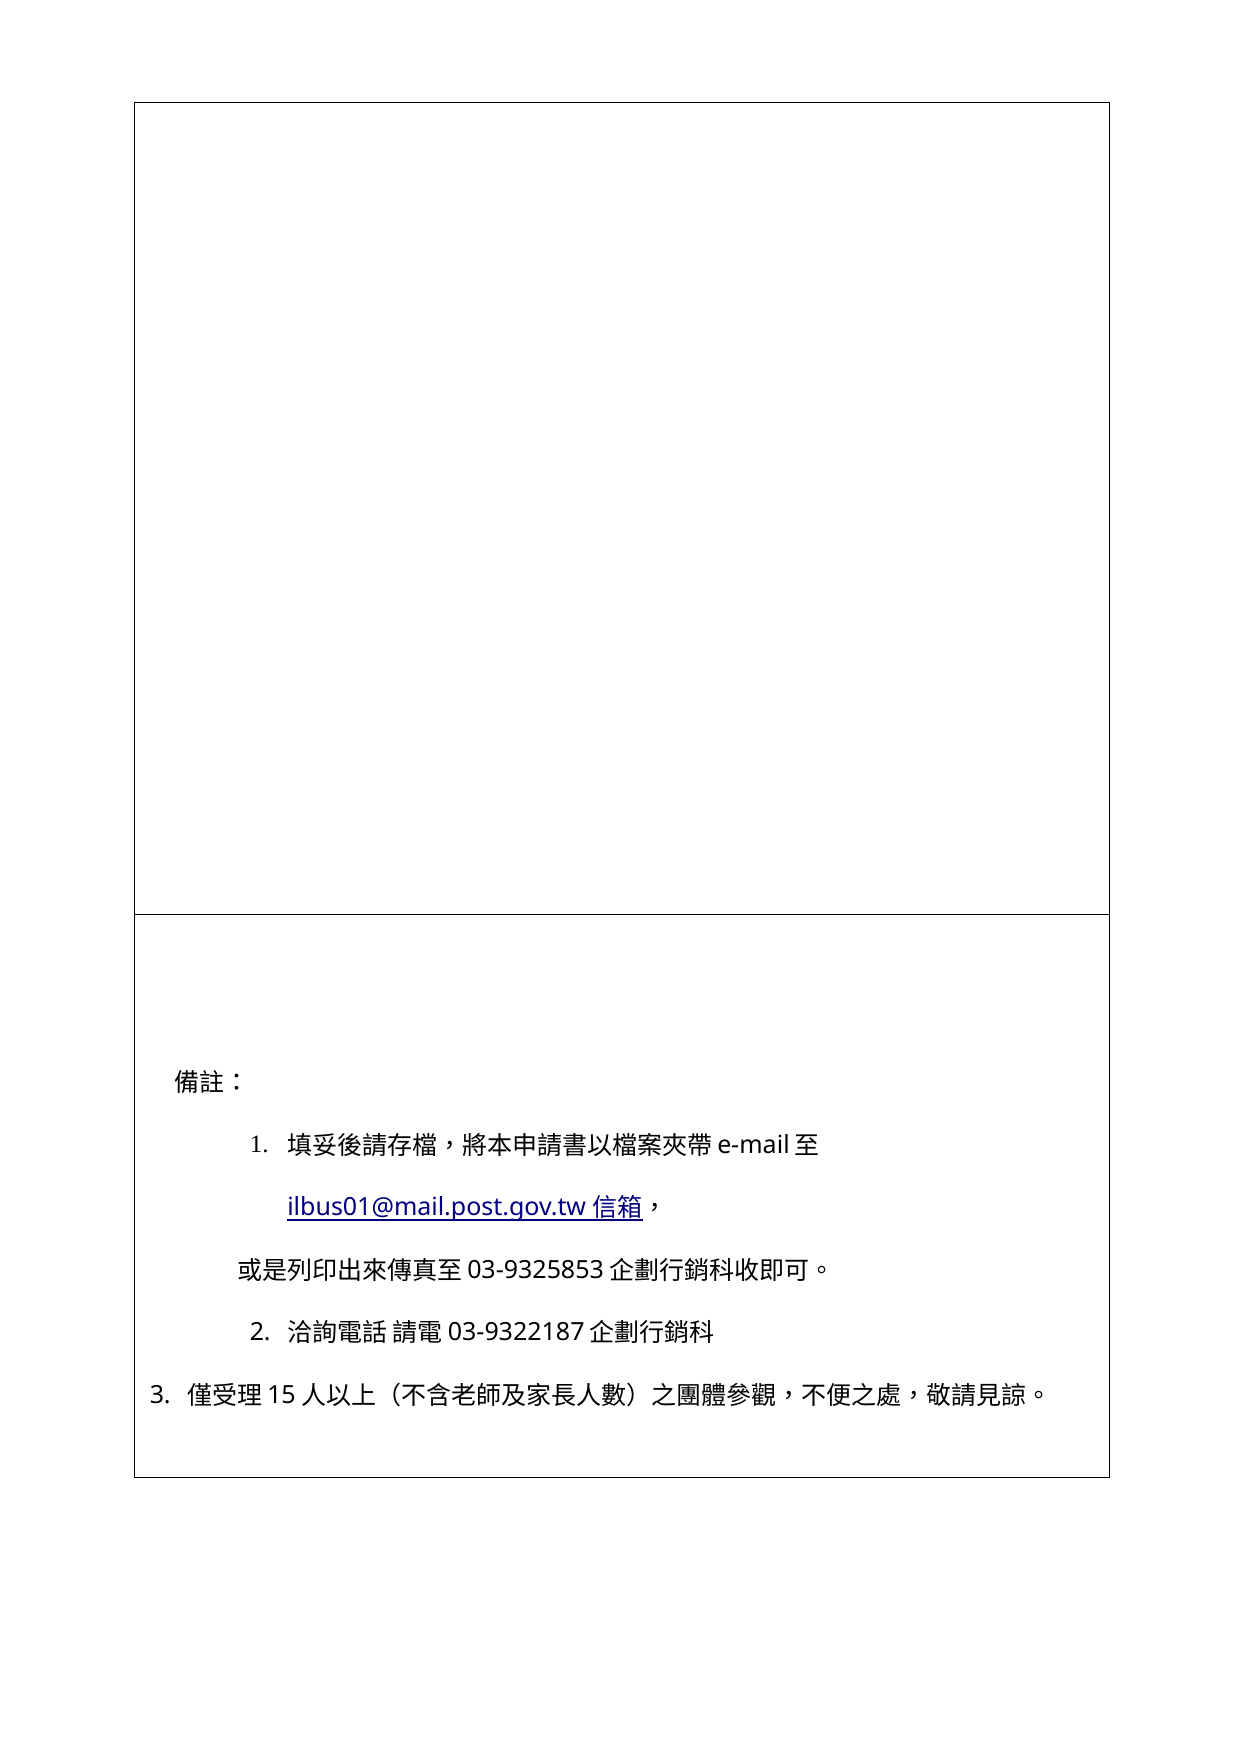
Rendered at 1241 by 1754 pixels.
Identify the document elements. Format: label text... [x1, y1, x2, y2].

table_cell [135, 103, 1109, 914]
table_cell 備註： 填妥後請存檔，將本申請書以檔案夾帶e-mail至 ilbus01@mail.post.gov.tw 信箱， 或是列印出來傳真至03-9325853企劃行銷科收即可。 洽詢電話 請電03-9322187企劃行銷科 僅受理15人以上（不含老師及家長人數）之團體參觀，不便之處，敬請見諒。 [135, 915, 1109, 1477]
